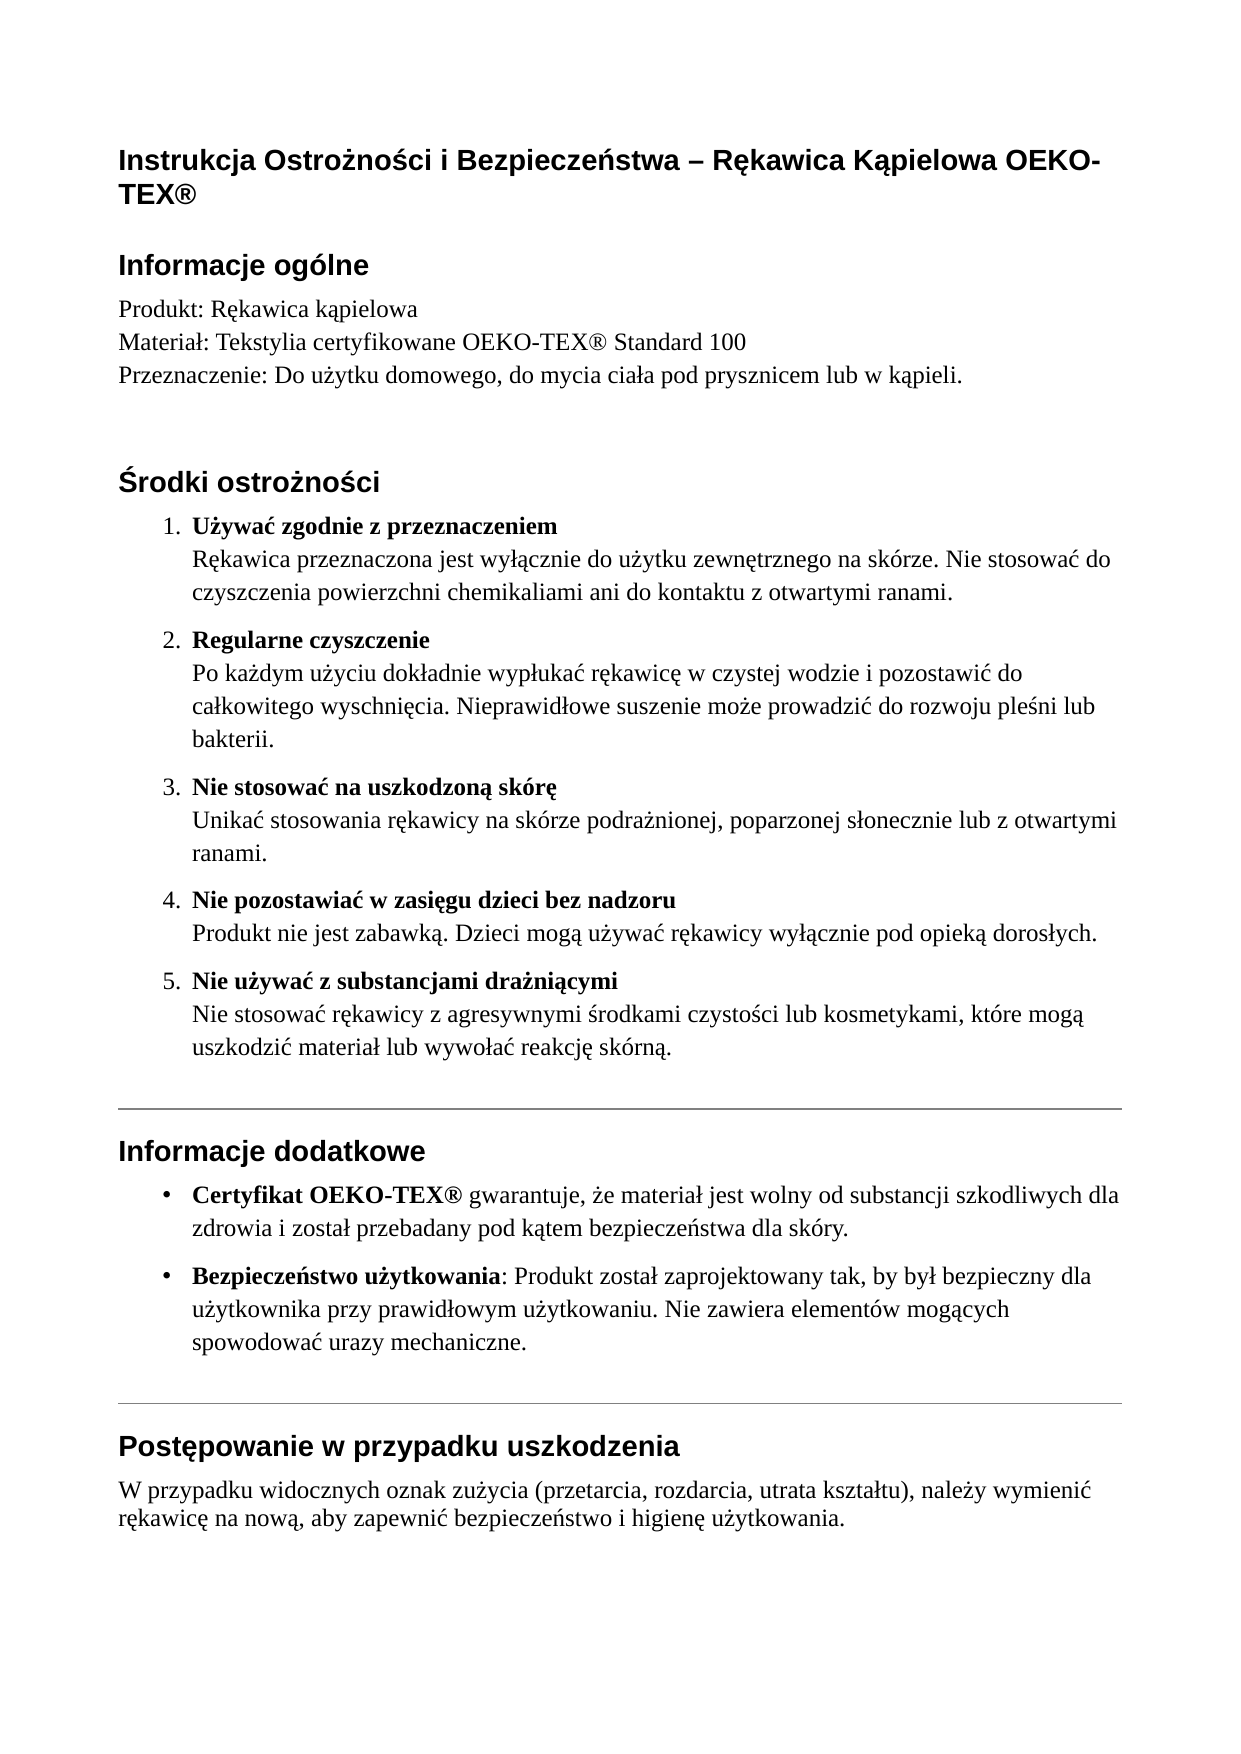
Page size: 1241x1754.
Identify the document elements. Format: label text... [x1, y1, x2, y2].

list Nie używać z substancjami drażniącymi Nie stosować rękawicy z agresywnymi środkami czystości lub kosmetykami, które mogą uszkodzić materiał lub wywołać reakcję skórną. [162, 966, 1122, 1061]
list Nie stosować na uszkodzoną skórę Unikać stosowania rękawicy na skórze podrażnionej, poparzonej słonecznie lub z otwartymi ranami. [162, 772, 1122, 867]
subtitle Instrukcja Ostrożności i Bezpieczeństwa – Rękawica Kąpielowa OEKO-TEX® [118, 143, 1122, 210]
list Regularne czyszczenie Po każdym użyciu dokładnie wypłukać rękawicę w czystej wodzie i pozostawić do całkowitego wyschnięcia. Nieprawidłowe suszenie może prowadzić do rozwoju pleśni lub bakterii. [162, 625, 1122, 753]
list Bezpieczeństwo użytkowania: Produkt został zaprojektowany tak, by był bezpieczny dla użytkownika przy prawidłowym użytkowaniu. Nie zawiera elementów mogących spowodować urazy mechaniczne. [162, 1261, 1122, 1356]
list Używać zgodnie z przeznaczeniem Rękawica przeznaczona jest wyłącznie do użytku zewnętrznego na skórze. Nie stosować do czyszczenia powierzchni chemikaliami ani do kontaktu z otwartymi ranami. [162, 511, 1122, 606]
subtitle Informacje ogólne [118, 248, 1122, 281]
text W przypadku widocznych oznak zużycia (przetarcia, rozdarcia, utrata kształtu), należy wymienić rękawicę na nową, aby zapewnić bezpieczeństwo i higienę użytkowania. [118, 1475, 1122, 1532]
subtitle Środki ostrożności [118, 465, 1122, 499]
list Certyfikat OEKO-TEX® gwarantuje, że materiał jest wolny od substancji szkodliwych dla zdrowia i został przebadany pod kątem bezpieczeństwa dla skóry. [162, 1180, 1122, 1242]
subtitle Postępowanie w przypadku uszkodzenia [118, 1429, 1122, 1462]
list Nie pozostawiać w zasięgu dzieci bez nadzoru Produkt nie jest zabawką. Dzieci mogą używać rękawicy wyłącznie pod opieką dorosłych. [162, 885, 1122, 947]
text Produkt: Rękawica kąpielowa Materiał: Tekstylia certyfikowane OEKO-TEX® Standard 100 Przeznaczenie: Do użytku domowego, do mycia ciała pod prysznicem lub w kąpieli. [118, 294, 1122, 422]
subtitle Informacje dodatkowe [118, 1134, 1122, 1168]
